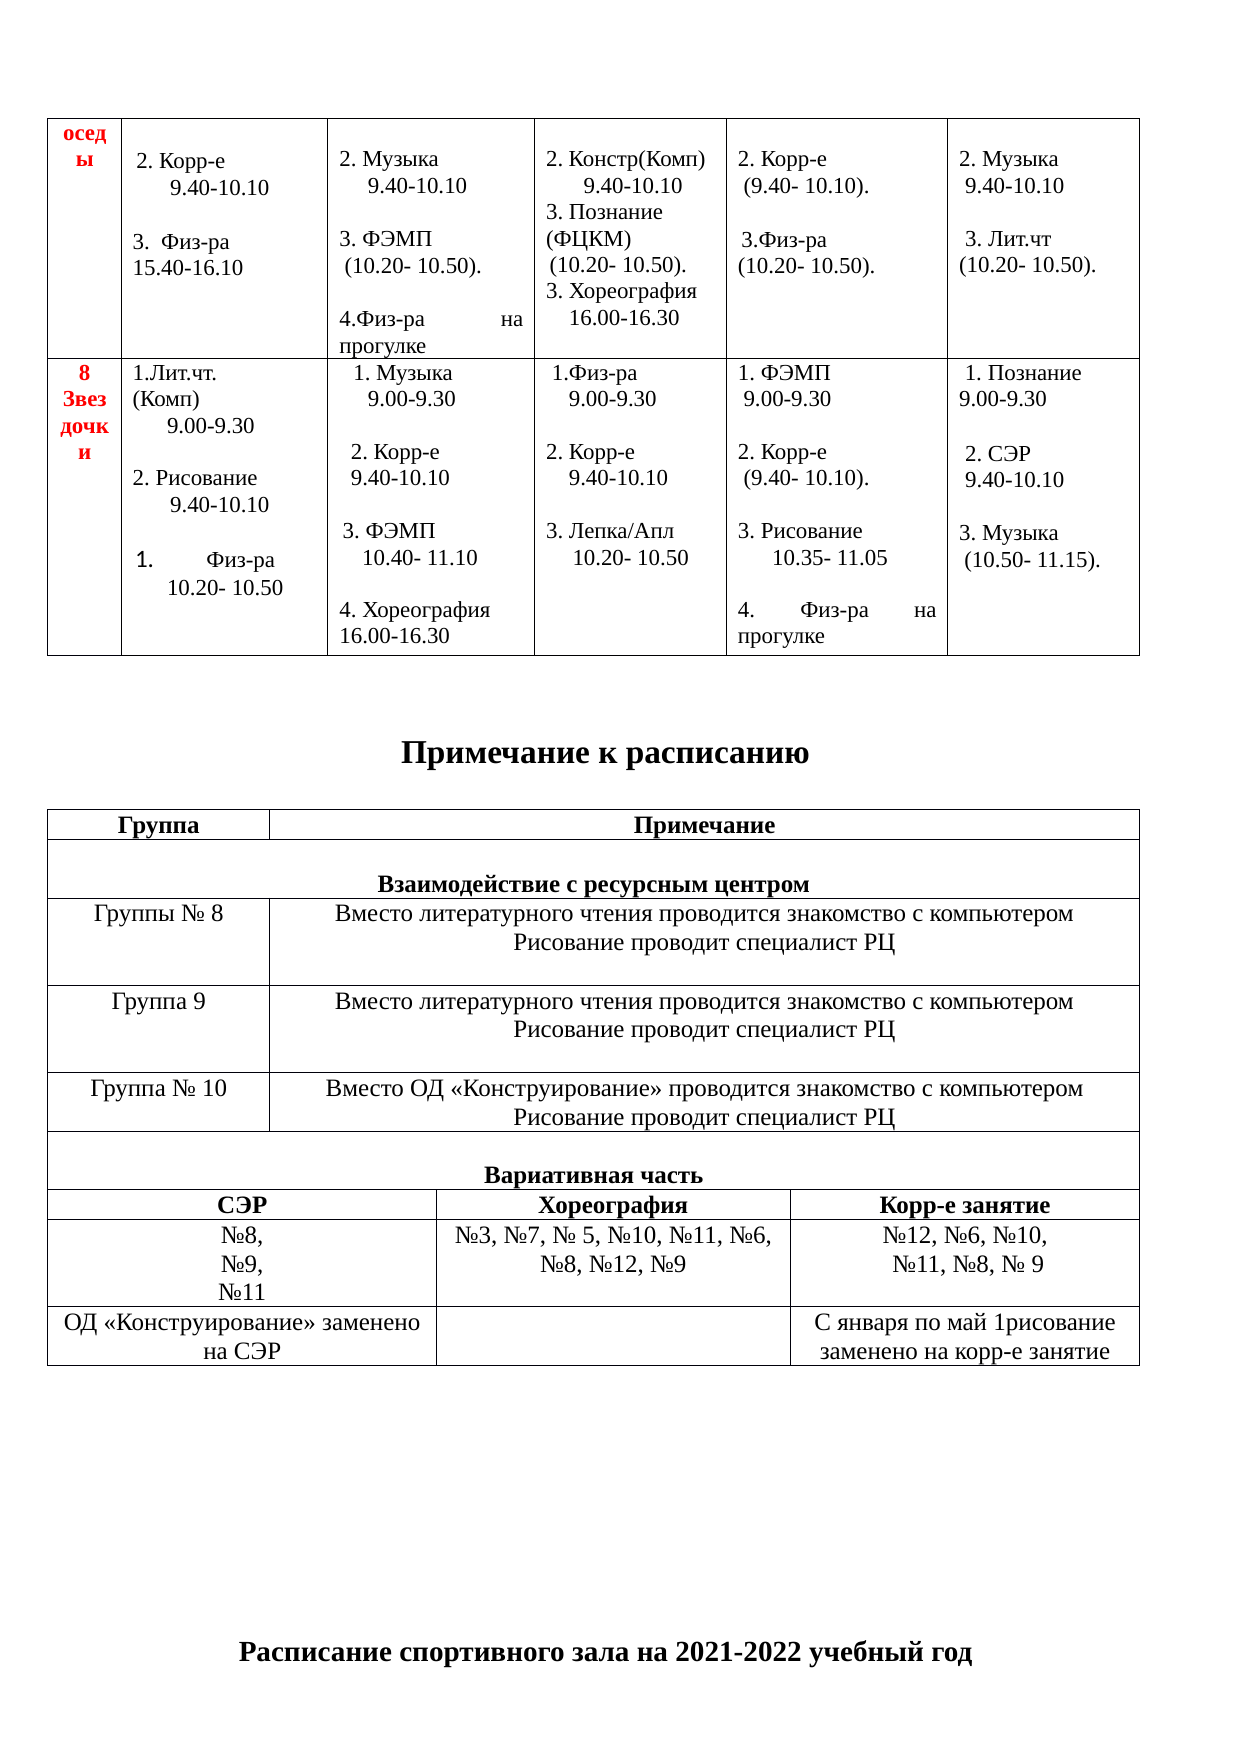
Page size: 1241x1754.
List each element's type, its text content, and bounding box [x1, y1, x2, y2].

table_cell 2. Музыка 9.40-10.10 3. Лит.чт (10.20- 10.50). [948, 119, 1139, 358]
table_cell Вариативная часть [48, 1132, 1139, 1189]
text Расписание спортивного зала на 2021-2022 учебный год [59, 1634, 1152, 1668]
table_cell ОД «Конструирование» заменено на СЭР [48, 1307, 436, 1365]
table_cell 8 Звездочки [48, 359, 121, 655]
table_cell Группа № 10 [48, 1073, 269, 1131]
table_cell [437, 1307, 790, 1365]
table_cell 2. Корр-е 9.40-10.10 3. Физ-ра 15.40-16.10 [122, 119, 327, 358]
table_cell Хореография [437, 1190, 790, 1219]
table_cell Вместо литературного чтения проводится знакомство с компьютером Рисование проводит специалист РЦ [270, 899, 1139, 985]
table_cell Группы № 8 [48, 899, 269, 985]
table_cell СЭР [48, 1190, 436, 1219]
table_cell 1. Познание 9.00-9.30 2. СЭР 9.40-10.10 3. Музыка (10.50- 11.15). [948, 359, 1139, 655]
table_header Примечание [270, 810, 1139, 839]
table_cell оседы [48, 119, 121, 358]
text Примечание к расписанию [59, 732, 1152, 771]
table_cell Корр-е занятие [791, 1190, 1139, 1219]
table_cell С января по май 1рисование заменено на корр-е занятие [791, 1307, 1139, 1365]
table_cell 1. ФЭМП 9.00-9.30 2. Корр-е (9.40- 10.10). 3. Рисование 10.35- 11.05 4. Физ-ра на прогулке [727, 359, 947, 655]
table_cell 1.Физ-ра 9.00-9.30 2. Корр-е 9.40-10.10 3. Лепка/Апл 10.20- 10.50 [535, 359, 726, 655]
table_cell №12, №6, №10, №11, №8, № 9 [791, 1220, 1139, 1306]
table_cell Взаимодействие с ресурсным центром [48, 840, 1139, 897]
table_cell 2. Констр(Комп) 9.40-10.10 3. Познание (ФЦКМ) (10.20- 10.50). 3. Хореография 16.00-16.30 [535, 119, 726, 358]
table_cell 1. Музыка 9.00-9.30 2. Корр-е 9.40-10.10 3. ФЭМП 10.40- 11.10 4. Хореография 16.00-16.30 [328, 359, 534, 655]
table_cell Вместо литературного чтения проводится знакомство с компьютером Рисование проводит специалист РЦ [270, 986, 1139, 1072]
table_header Группа [48, 810, 269, 839]
table_cell 2. Корр-е (9.40- 10.10). 3.Физ-ра (10.20- 10.50). [727, 119, 947, 358]
table_cell Вместо ОД «Конструирование» проводится знакомство с компьютером Рисование проводит специалист РЦ [270, 1073, 1139, 1131]
table_cell 1.Лит.чт. (Комп) 9.00-9.30 2. Рисование 9.40-10.10 Физ-ра 10.20- 10.50 [122, 359, 327, 655]
table_cell №3, №7, № 5, №10, №11, №6, №8, №12, №9 [437, 1220, 790, 1306]
table_cell №8, №9, №11 [48, 1220, 436, 1306]
table_cell Группа 9 [48, 986, 269, 1072]
table_cell 2. Музыка 9.40-10.10 3. ФЭМП (10.20- 10.50). 4.Физ-ра на прогулке [328, 119, 534, 358]
